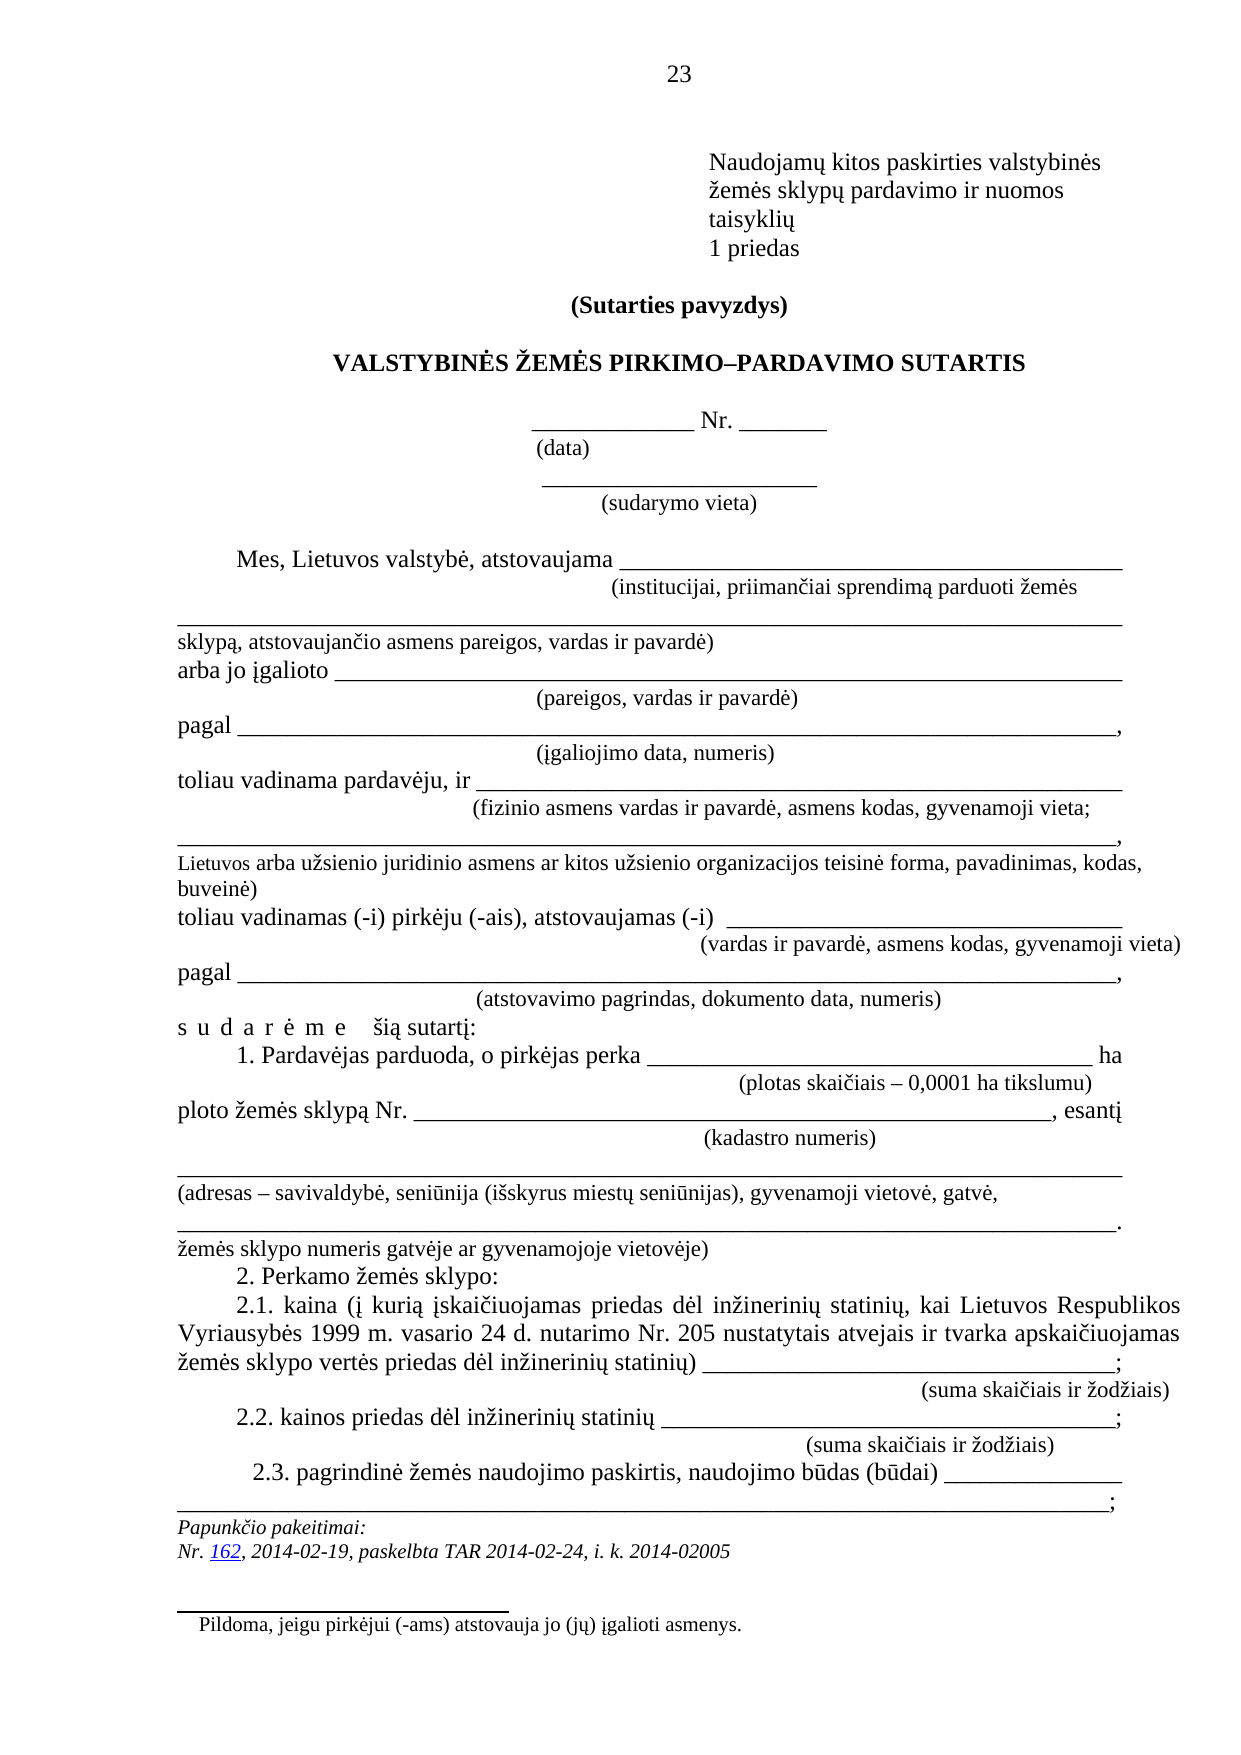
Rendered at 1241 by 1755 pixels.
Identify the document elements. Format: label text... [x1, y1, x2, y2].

text toliau vadinama pardavėju, ir [177, 765, 1181, 794]
text (suma skaičiais ir žodžiais) [177, 1376, 1181, 1402]
text (sudarymo vieta) [177, 489, 1181, 516]
text _____________ Nr. _______ [177, 406, 1181, 434]
text taisyklių [177, 204, 1181, 233]
text Naudojamų kitos paskirties valstybinės [177, 147, 1181, 176]
text (kadastro numeris) [399, 1124, 1181, 1151]
text 2.1. kaina (į kurią įskaičiuojamas priedas dėl inžinerinių statinių, kai Lietuvos Respublikos Vyriausybės 1999 m. vasario 24 d. nutarimo Nr. 205 nustatytais atvejais ir tvarka apskaičiuojamas žemės sklypo vertės priedas dėl inžinerinių statinių) ; [177, 1290, 1181, 1376]
text Pildoma, jeigu pirkėjui (-ams) atstovauja jo (jų) įgalioti asmenys. [177, 1612, 1181, 1636]
text sudarėme šią sutartį: [177, 1012, 1181, 1041]
text (adresas – savivaldybė, seniūnija (išskyrus miestų seniūnijas), gyvenamoji vietovė, gatvė, [177, 1179, 1181, 1206]
text (fizinio asmens vardas ir pavardė, asmens kodas, gyvenamoji vieta; [472, 794, 1181, 820]
text _ [177, 600, 1181, 628]
text (Sutarties pavyzdys) [177, 291, 1181, 319]
text (institucijai, priimančiai sprendimą parduoti žemės [552, 573, 1181, 600]
text Lietuvos arba užsienio juridinio asmens ar kitos užsienio organizacijos teisinė forma, pavadinimas, kodas, buveinė) [177, 849, 1181, 902]
text Nr. 162, 2014-02-19, paskelbta TAR 2014-02-24, i. k. 2014-02005 [177, 1539, 1181, 1563]
text pagal , [177, 957, 1181, 985]
text (įgaliojimo data, numeris) [477, 739, 1181, 765]
text (data) [477, 434, 1181, 461]
text ______________________ [177, 461, 1181, 489]
text (atstovavimo pagrindas, dokumento data, numeris) [177, 985, 1181, 1012]
text ; [177, 1486, 1181, 1515]
text VALSTYBINĖS ŽEMĖS PIRKIMO–PARDAVIMO SUTARTIS [177, 348, 1181, 377]
text Mes, Lietuvos valstybė, atstovaujama [177, 544, 1181, 573]
text _ [177, 1151, 1181, 1179]
text 2.3. pagrindinė žemės naudojimo paskirtis, naudojimo būdas (būdai) [177, 1457, 1181, 1486]
text toliau vadinamas (-i) pirkėju (-ais), atstovaujamas (-i) [177, 902, 1181, 930]
text _ . [177, 1206, 1181, 1234]
text 1 priedas [177, 233, 1181, 262]
text ploto žemės sklypą Nr. , esantį [177, 1096, 1181, 1124]
text (vardas ir pavardė, asmens kodas, gyvenamoji vieta) [177, 930, 1181, 957]
text arba jo įgalioto [177, 655, 1181, 683]
text (pareigos, vardas ir pavardė) [477, 683, 1181, 710]
text 2. Perkamo žemės sklypo: [177, 1261, 1181, 1290]
text Papunkčio pakeitimai: [177, 1515, 1181, 1539]
text 2.2. kainos priedas dėl inžinerinių statinių ; [177, 1402, 1181, 1431]
text žemės sklypų pardavimo ir nuomos [177, 176, 1181, 204]
text pagal , [177, 710, 1181, 739]
text (suma skaičiais ir žodžiais) [679, 1431, 1181, 1457]
text 1. Pardavėjas parduoda, o pirkėjas perka ha [177, 1041, 1181, 1069]
text (plotas skaičiais – 0,0001 ha tikslumu) [650, 1069, 1181, 1096]
text _ , [177, 820, 1181, 849]
text sklypą, atstovaujančio asmens pareigos, vardas ir pavardė) [177, 628, 1181, 655]
text žemės sklypo numeris gatvėje ar gyvenamojoje vietovėje) [177, 1234, 1181, 1261]
